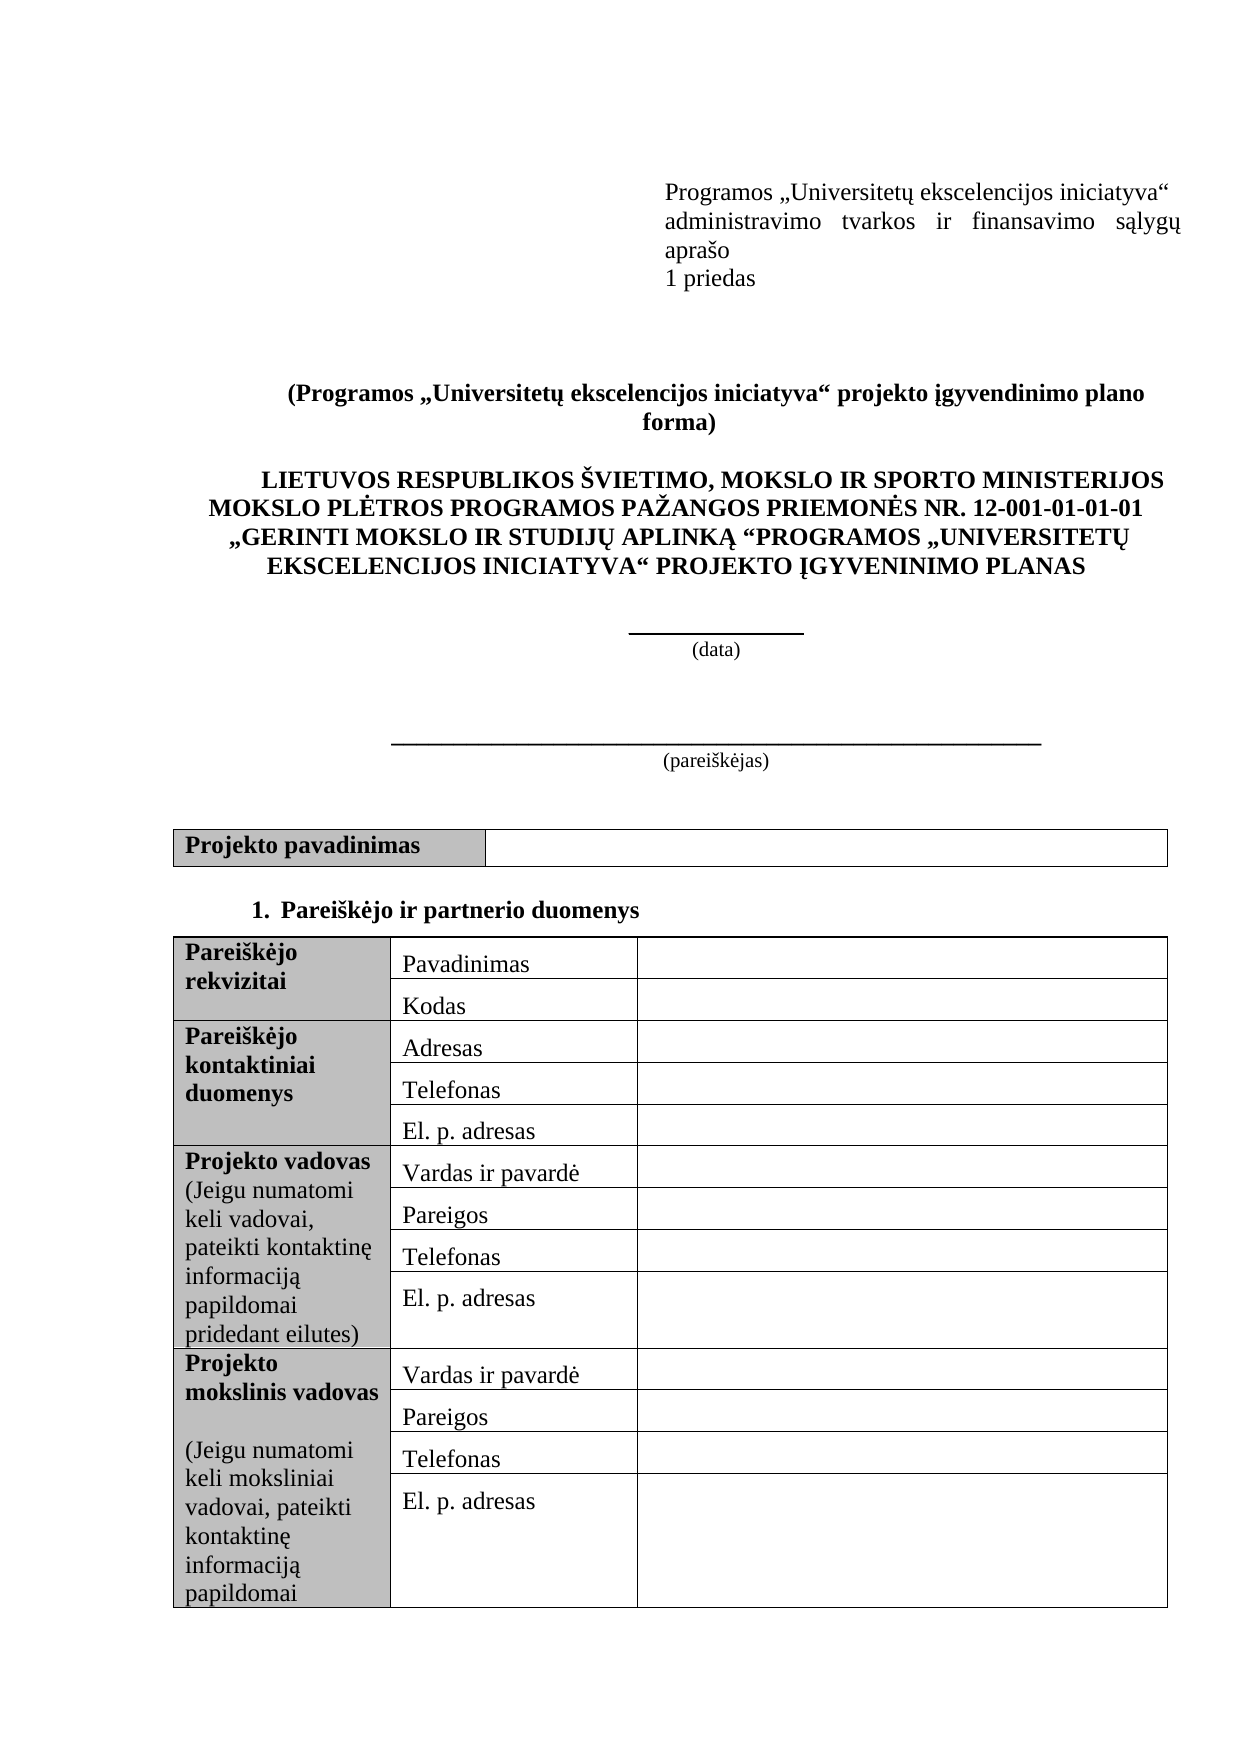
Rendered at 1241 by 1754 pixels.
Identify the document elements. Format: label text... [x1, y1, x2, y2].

text ____________________________________________________ [177, 719, 1181, 747]
table_cell Adresas [391, 1021, 637, 1062]
text (data) [177, 637, 1181, 661]
table_header Pareiškėjo rekvizitai [174, 938, 390, 1020]
table_cell Telefonas [391, 1063, 637, 1103]
table_cell [638, 1021, 1167, 1062]
table_cell Vardas ir pavardė [391, 1146, 637, 1187]
table_cell [638, 1105, 1167, 1145]
table_cell El. p. adresas [391, 1272, 637, 1347]
table_header [638, 938, 1167, 978]
table_cell [638, 1188, 1167, 1229]
table_cell Projekto mokslinis vadovas (Jeigu numatomi keli moksliniai vadovai, pateikti kontaktinę informaciją papildomai [174, 1349, 390, 1607]
table_header [486, 830, 1167, 866]
table_cell [638, 1272, 1167, 1347]
table_cell [638, 1063, 1167, 1103]
table_cell [638, 1432, 1167, 1473]
text Programos „Universitetų ekscelencijos iniciatyva“ [664, 177, 1181, 206]
table_cell [638, 1146, 1167, 1187]
text ______________ [177, 608, 1181, 637]
table_cell Telefonas [391, 1230, 637, 1271]
text 1 priedas [664, 263, 1181, 292]
table_header Projekto pavadinimas [174, 830, 485, 866]
table_cell El. p. adresas [391, 1105, 637, 1145]
text (pareiškėjas) [177, 747, 1181, 772]
table_cell Vardas ir pavardė [391, 1349, 637, 1389]
table_cell Kodas [391, 979, 637, 1020]
table_cell Projekto vadovas (Jeigu numatomi keli vadovai, pateikti kontaktinę informaciją papildomai pridedant eilutes) [174, 1146, 390, 1347]
table_cell Telefonas [391, 1432, 637, 1473]
table_cell [638, 1474, 1167, 1607]
table_cell [638, 1390, 1167, 1431]
text LIETUVOS RESPUBLIKOS ŠVIETIMO, MOKSLO IR SPORTO MINISTERIJOS MOKSLO PLĖTROS PROGRAMOS PAŽANGOS PRIEMONĖS NR. 12-001-01-01-01 „GERINTI MOKSLO IR STUDIJŲ APLINKĄ “PROGRAMOS „UNIVERSITETŲ EKSCELENCIJOS INICIATYVA“ PROJEKTO ĮGYVENINIMO PLANAS [177, 465, 1181, 580]
table_cell Pareigos [391, 1188, 637, 1229]
table_cell Pareiškėjo kontaktiniai duomenys [174, 1021, 390, 1145]
table_header Pavadinimas [391, 938, 637, 978]
table_cell El. p. adresas [391, 1474, 637, 1607]
table_cell [638, 1230, 1167, 1271]
table_cell Pareigos [391, 1390, 637, 1431]
table_cell [638, 1349, 1167, 1389]
text (Programos „Universitetų ekscelencijos iniciatyva“ projekto įgyvendinimo plano forma) [177, 378, 1181, 436]
table_cell [638, 979, 1167, 1020]
text 1. Pareiškėjo ir partnerio duomenys [177, 896, 1181, 924]
text administravimo tvarkos ir finansavimo sąlygų aprašo [664, 206, 1181, 263]
